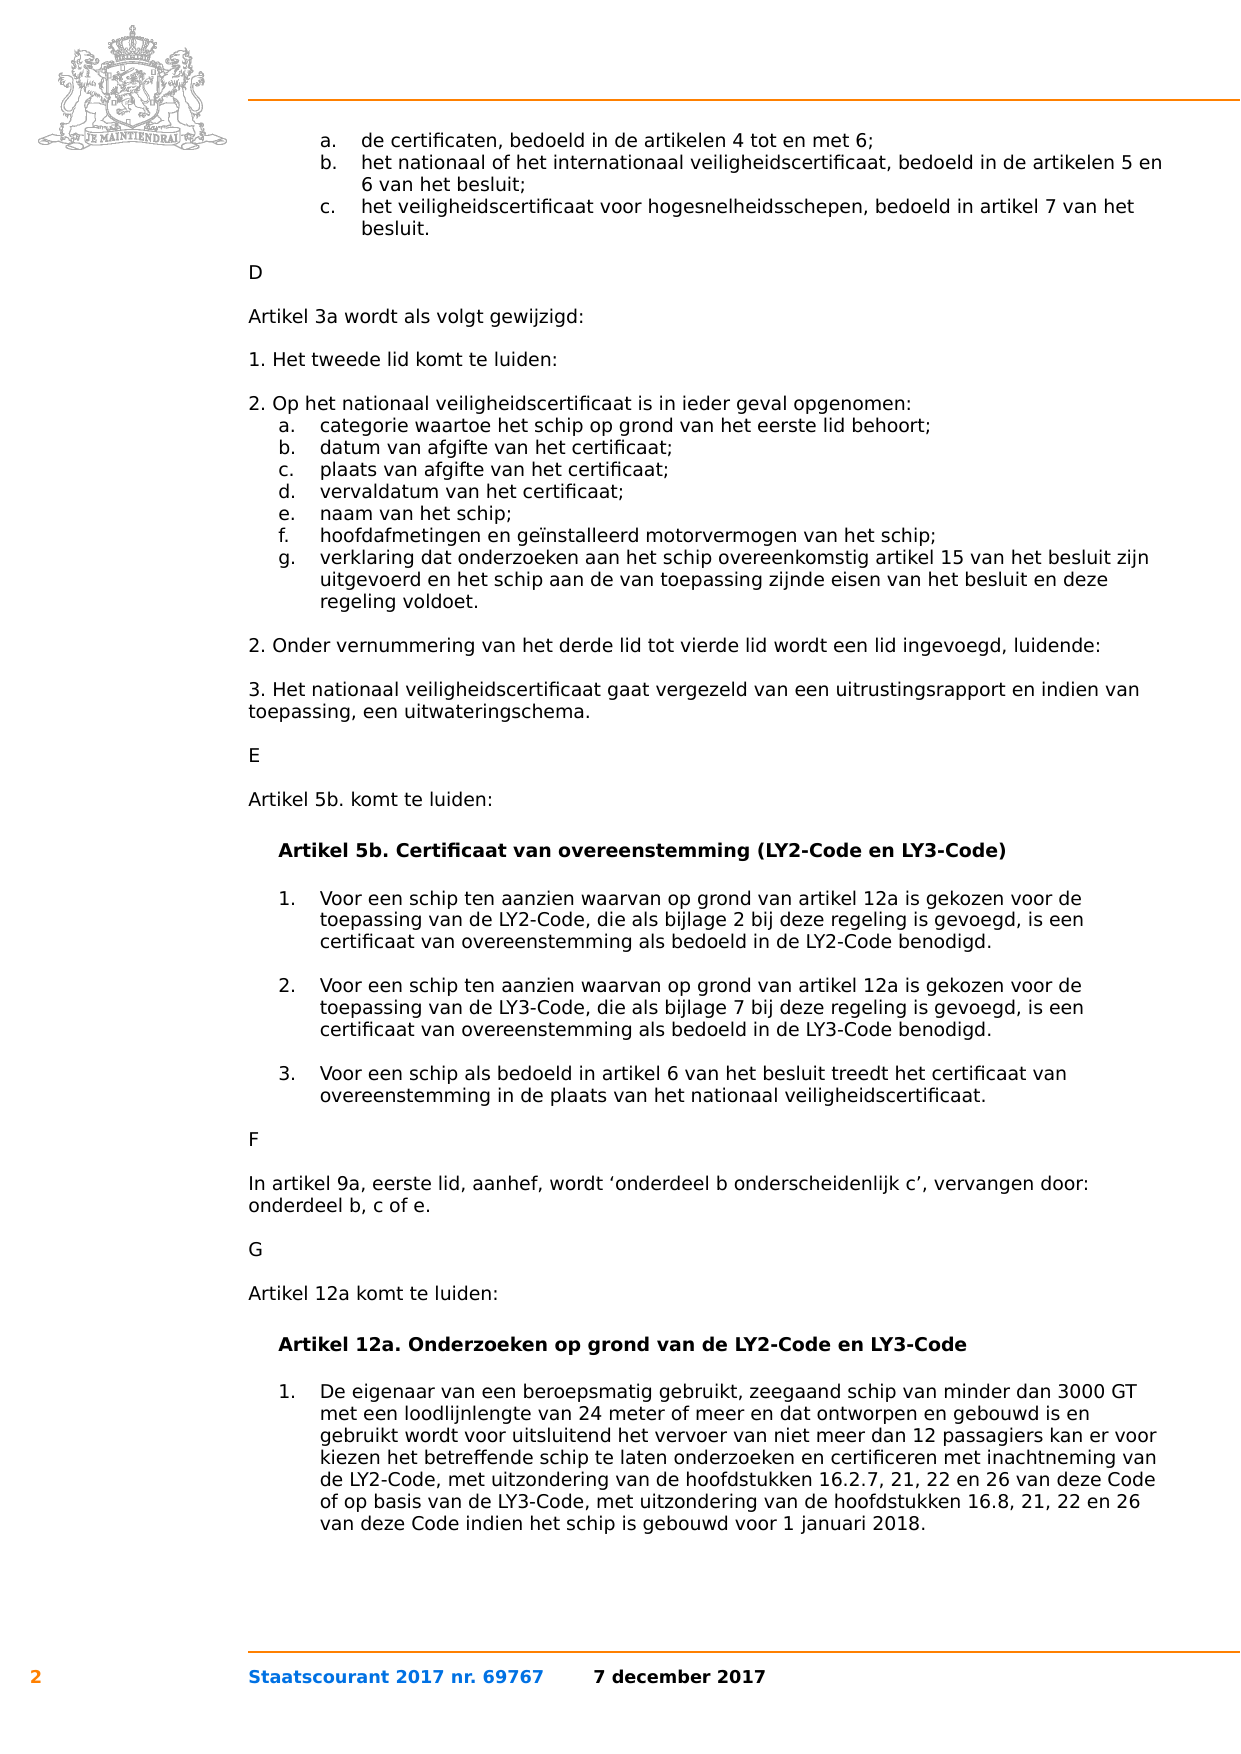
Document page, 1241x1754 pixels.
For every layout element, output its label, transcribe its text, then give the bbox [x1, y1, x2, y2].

text 1. Het tweede lid komt te luiden: [248, 349, 1163, 371]
picture [38, 25, 227, 150]
text 1. Voor een schip ten aanzien waarvan op grond van artikel 12a is gekozen voor de toepassing van de LY2-Code, die als bijlage 2 bij deze regeling is gevoegd, is een certificaat van overeenstemming als bedoeld in de LY2-Code benodigd. [278, 887, 1163, 953]
text 3. Voor een schip als bedoeld in artikel 6 van het besluit treedt het certificaat van overeenstemming in de plaats van het nationaal veiligheidscertificaat. [278, 1063, 1163, 1107]
text f. hoofdafmetingen en geïnstalleerd motorvermogen van het schip; [278, 525, 1163, 547]
text 2. Onder vernummering van het derde lid tot vierde lid wordt een lid ingevoegd, luidende: [248, 635, 1163, 657]
text G [248, 1238, 1163, 1261]
text E [248, 744, 1163, 767]
text b. datum van afgifte van het certificaat; [278, 437, 1163, 459]
text g. verklaring dat onderzoeken aan het schip overeenkomstig artikel 15 van het besluit zijn uitgevoerd en het schip aan de van toepassing zijnde eisen van het besluit en deze regeling voldoet. [278, 547, 1163, 613]
text a. categorie waartoe het schip op grond van het eerste lid behoort; [278, 415, 1163, 437]
text 1. De eigenaar van een beroepsmatig gebruikt, zeegaand schip van minder dan 3000 GT met een loodlijnlengte van 24 meter of meer en dat ontworpen en gebouwd is en gebruikt wordt voor uitsluitend het vervoer van niet meer dan 12 passagiers kan er voor kiezen het betreffende schip te laten onderzoeken en certificeren met inachtneming van de LY2-Code, met uitzondering van de hoofdstukken 16.2.7, 21, 22 en 26 van deze Code of op basis van de LY3-Code, met uitzondering van de hoofdstukken 16.8, 21, 22 en 26 van deze Code indien het schip is gebouwd voor 1 januari 2018. [278, 1381, 1163, 1535]
text D [248, 262, 1163, 284]
text d. vervaldatum van het certificaat; [278, 481, 1163, 503]
text F [248, 1129, 1163, 1151]
text Artikel 3a wordt als volgt gewijzigd: [248, 306, 1163, 327]
text Artikel 12a komt te luiden: [248, 1282, 1163, 1304]
text In artikel 9a, eerste lid, aanhef, wordt ‘onderdeel b onderscheidenlijk c’, vervangen door: onderdeel b, c of e. [248, 1173, 1163, 1217]
text a. de certificaten, bedoeld in de artikelen 4 tot en met 6; [319, 130, 1163, 152]
text c. plaats van afgifte van het certificaat; [278, 459, 1163, 481]
text 2. Op het nationaal veiligheidscertificaat is in ieder geval opgenomen: [248, 393, 1163, 415]
text 3. Het nationaal veiligheidscertificaat gaat vergezeld van een uitrustingsrapport en indien van toepassing, een uitwateringschema. [248, 679, 1163, 723]
text c. het veiligheidscertificaat voor hogesnelheidsschepen, bedoeld in artikel 7 van het besluit. [319, 196, 1163, 240]
text e. naam van het schip; [278, 503, 1163, 525]
subtitle Artikel 12a. Onderzoeken op grond van de LY2-Code en LY3-Code [278, 1334, 1163, 1356]
subtitle Artikel 5b. Certificaat van overeenstemming (LY2-Code en LY3-Code) [278, 840, 1163, 862]
text 2. Voor een schip ten aanzien waarvan op grond van artikel 12a is gekozen voor de toepassing van de LY3-Code, die als bijlage 7 bij deze regeling is gevoegd, is een certificaat van overeenstemming als bedoeld in de LY3-Code benodigd. [278, 975, 1163, 1041]
text Artikel 5b. komt te luiden: [248, 788, 1163, 810]
text b. het nationaal of het internationaal veiligheidscertificaat, bedoeld in de artikelen 5 en 6 van het besluit; [319, 152, 1163, 196]
